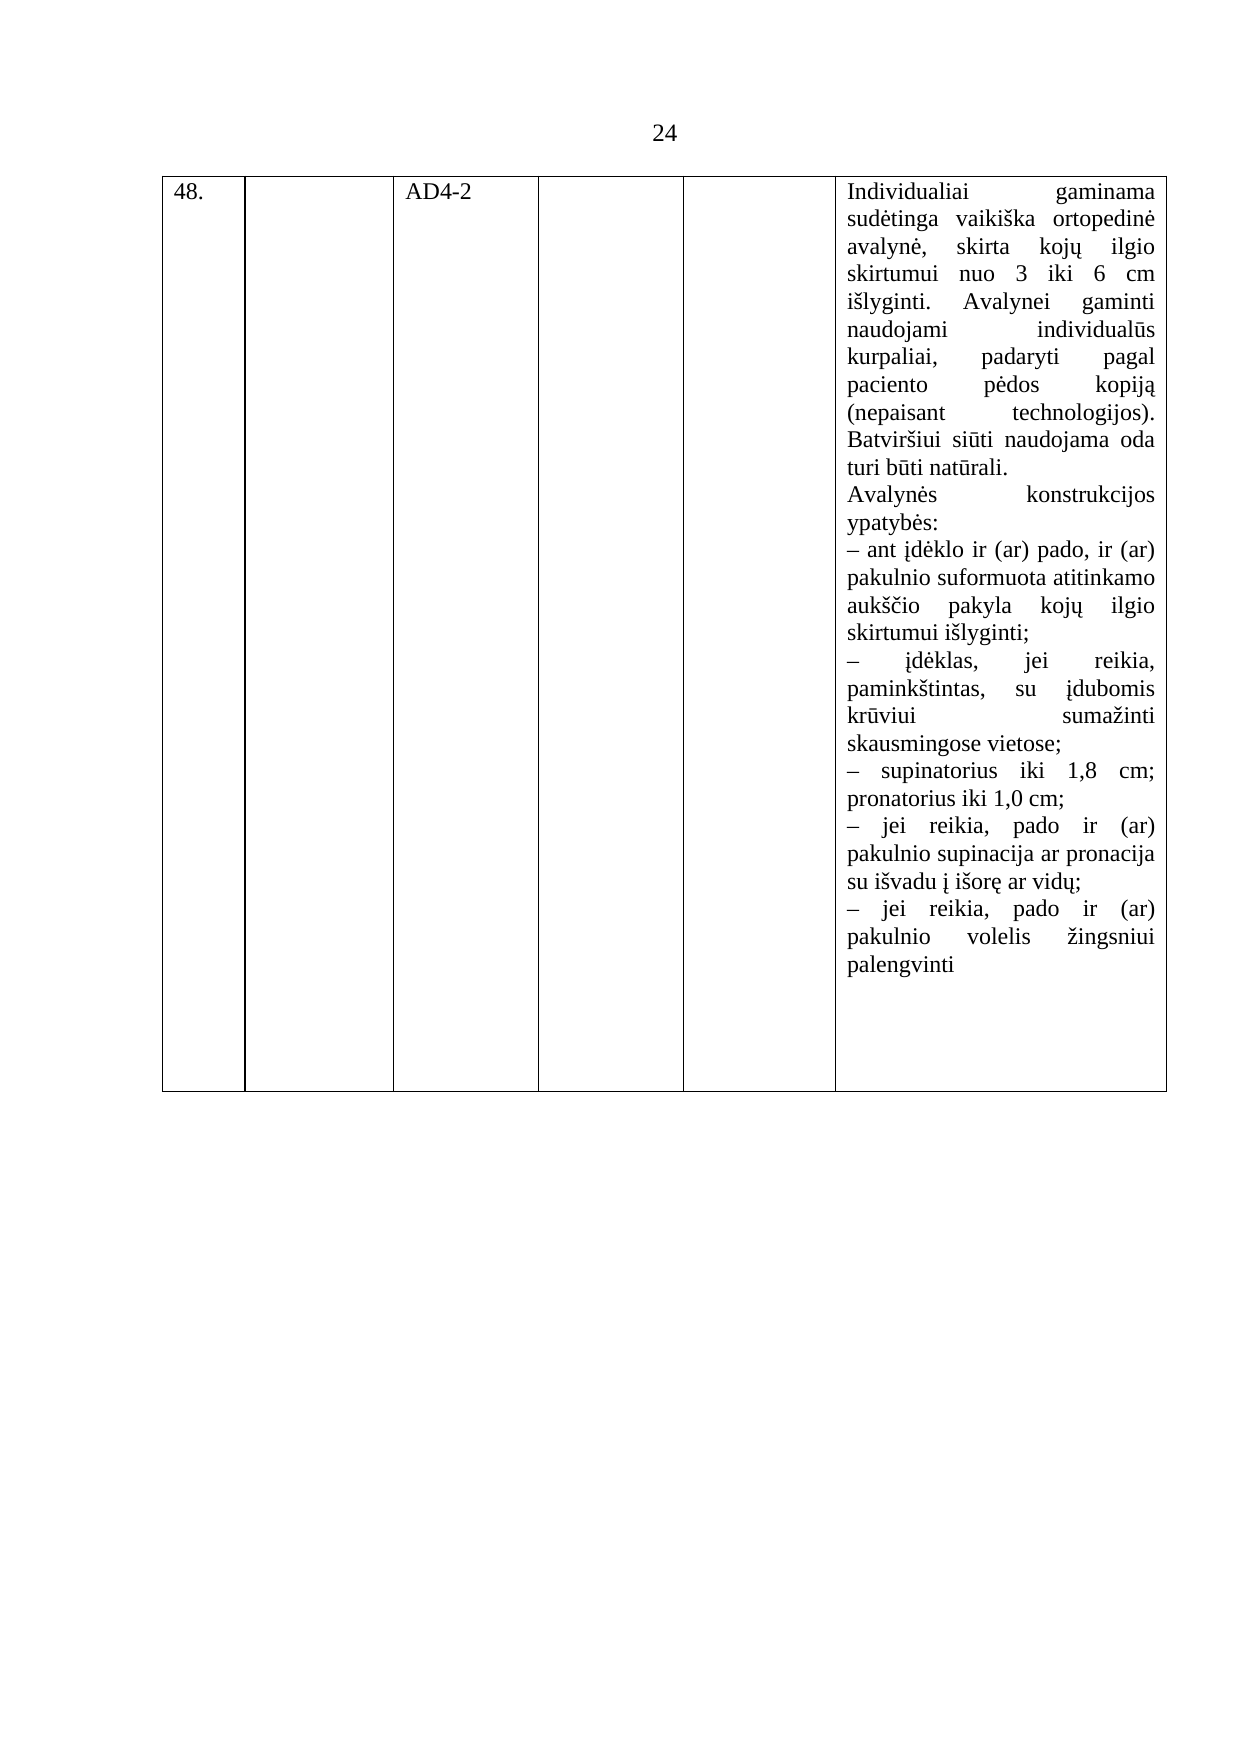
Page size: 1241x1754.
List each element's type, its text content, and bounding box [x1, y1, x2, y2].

table_cell 48. [163, 177, 244, 1091]
table_cell [684, 177, 835, 1091]
table_cell [539, 177, 683, 1091]
table_cell AD4-2 [394, 177, 538, 1091]
table_cell [246, 177, 393, 1091]
table_cell Individualiai gaminama sudėtinga vaikiška ortopedinė avalynė, skirta kojų ilgio skirtumui nuo 3 iki 6 cm išlyginti. Avalynei gaminti naudojami individualūs kurpaliai, padaryti pagal paciento pėdos kopiją (nepaisant technologijos). Batviršiui siūti naudojama oda turi būti natūrali. Avalynės konstrukcijos ypatybės: – ant įdėklo ir (ar) pado, ir (ar) pakulnio suformuota atitinkamo aukščio pakyla kojų ilgio skirtumui išlyginti; – įdėklas, jei reikia, paminkštintas, su įdubomis krūviui sumažinti skausmingose vietose; – supinatorius iki 1,8 cm; pronatorius iki 1,0 cm; – jei reikia, pado ir (ar) pakulnio supinacija ar pronacija su išvadu į išorę ar vidų; – jei reikia, pado ir (ar) pakulnio volelis žingsniui palengvinti [836, 177, 1166, 1091]
